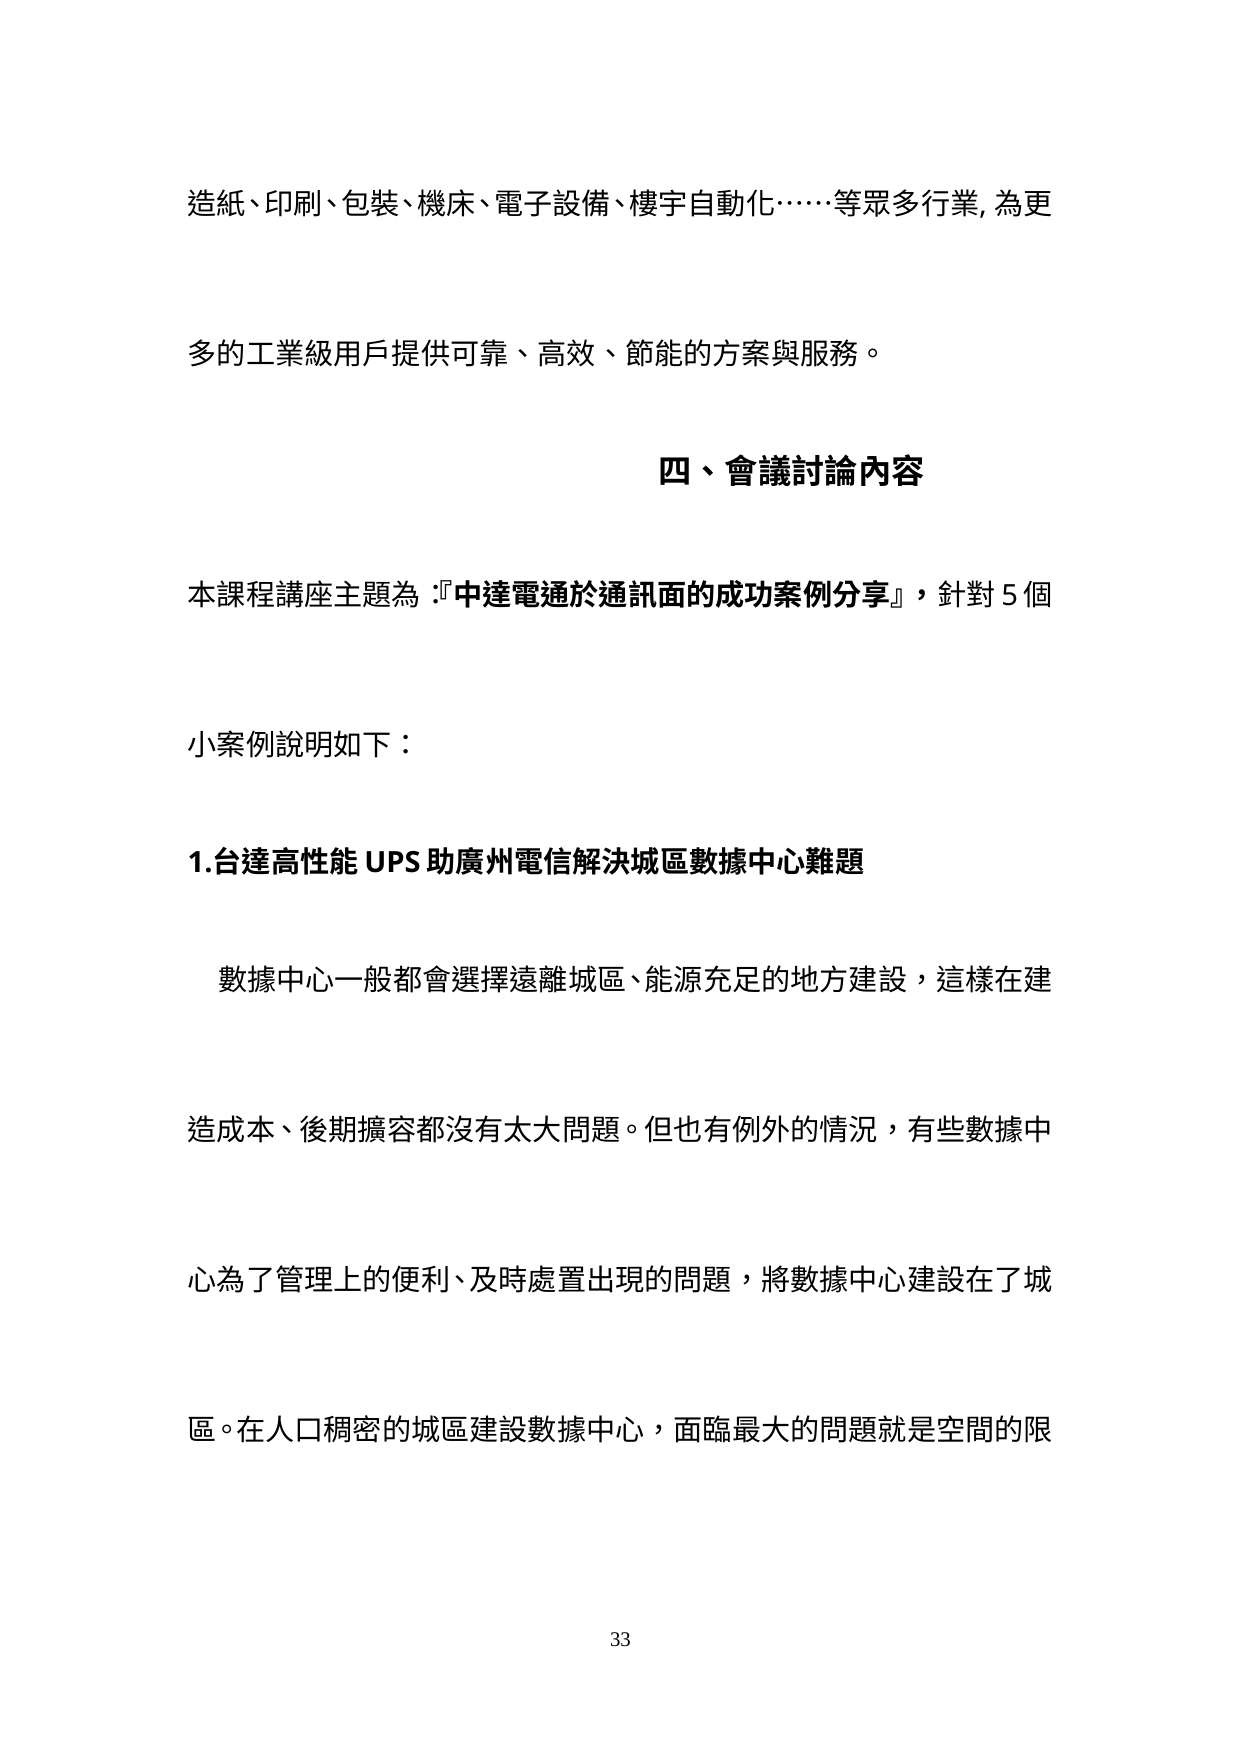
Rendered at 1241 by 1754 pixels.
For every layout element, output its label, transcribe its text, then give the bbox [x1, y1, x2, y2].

text 數據中心一般都會選擇遠離城區、能源充足的地方建設，這樣在建造成本、後期擴容都沒有太大問題。但也有例外的情況，有些數據中心為了管理上的便利、及時處置出現的問題，將數據中心建設在了城區。在人口稠密的城區建設數據中心，面臨最大的問題就是空間的限 [187, 940, 1053, 1465]
text 本課程講座主題為：『中達電通於通訊面的成功案例分享』，針對5個小案例說明如下： [187, 555, 1053, 780]
text 1.台達高性能UPS助廣州電信解決城區數據中心難題 [187, 822, 1053, 897]
text 中達電通的經營範圍 成立初期以動力事業部服務通信運營商, 隨著產品線不斷的延展, 而後成立了機電及視訊事業部, 也將動力產品推廣至其它行業。隨著對市場的瞭解及行業工藝的深入掌握, 2009年再成立了能源及鐵道事業部,客戶領域涵蓋通信、電力、石化、礦治、政府、金融、交通、紡機、造紙、印刷、包裝、機床、電子設備、樓宇自動化……等眾多行業, 為更多的工業級用戶提供可靠、高效、節能的方案與服務。 [187, 164, 1053, 389]
text 四、會議討論內容 [187, 432, 1053, 507]
